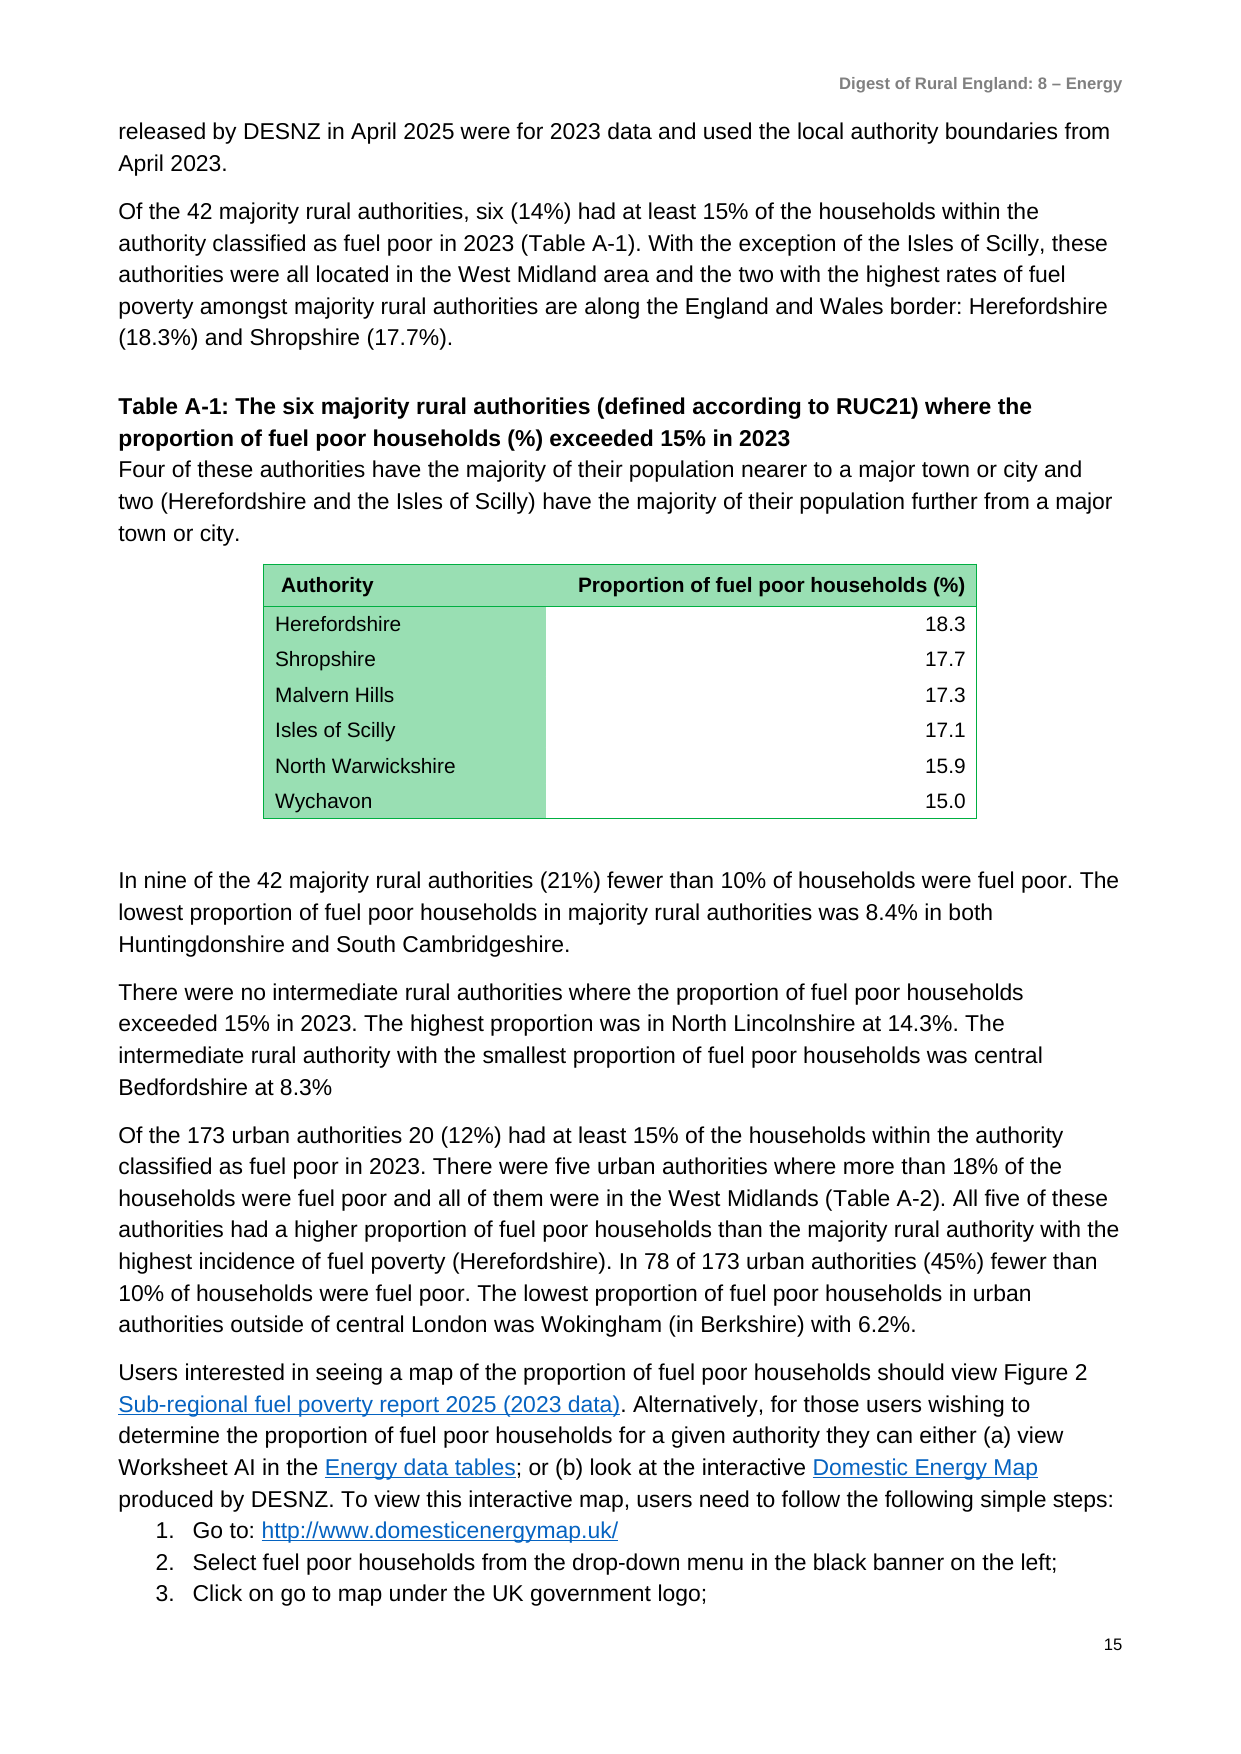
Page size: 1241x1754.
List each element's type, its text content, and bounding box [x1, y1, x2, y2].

list Select fuel poor households from the drop-down menu in the black banner on the left; [155, 1549, 1122, 1575]
table_cell 15.9 [546, 748, 976, 783]
table_cell 15.0 [546, 784, 976, 818]
list Go to: http://www.domesticenergymap.uk/ [155, 1517, 1122, 1543]
table_cell 17.1 [546, 713, 976, 747]
list Click on go to map under the UK government logo; [155, 1580, 1122, 1607]
text Of the 173 urban authorities 20 (12%) had at least 15% of the households within the authority classified as fuel poor in 2023. There were five urban authorities where more than 18% of the households were fuel poor and all of them were in the West Midlands (Table A‑2). All five of these authorities had a higher proportion of fuel poor households than the majority rural authority with the highest incidence of fuel poverty (Herefordshire). In 78 of 173 urban authorities (45%) fewer than 10% of households were fuel poor. The lowest proportion of fuel poor households in urban authorities outside of central London was Wokingham (in Berkshire) with 6.2%. [118, 1122, 1122, 1337]
text Table A‑1: The six majority rural authorities (defined according to RUC21) where the proportion of fuel poor households (%) exceeded 15% in 2023 [118, 393, 1122, 451]
table_header Authority [264, 565, 546, 606]
text Of the 42 majority rural authorities, six (14%) had at least 15% of the households within the authority classified as fuel poor in 2023 (Table A‑1). With the exception of the Isles of Scilly, these authorities were all located in the West Midland area and the two with the highest rates of fuel poverty amongst majority rural authorities are along the England and Wales border: Herefordshire (18.3%) and Shropshire (17.7%). [118, 198, 1122, 351]
table_cell 17.3 [546, 678, 976, 712]
table_cell 17.7 [546, 641, 976, 676]
table_cell Wychavon [264, 783, 546, 818]
text There were no intermediate rural authorities where the proportion of fuel poor households exceeded 15% in 2023. The highest proportion was in North Lincolnshire at 14.3%. The intermediate rural authority with the smallest proportion of fuel poor households was central Bedfordshire at 8.3% [118, 979, 1122, 1100]
table_cell Isles of Scilly [264, 712, 546, 747]
table_cell Herefordshire [264, 607, 546, 641]
text released by DESNZ in April 2025 were for 2023 data and used the local authority boundaries from April 2023. [118, 118, 1122, 176]
table_cell Shropshire [264, 641, 546, 676]
text Four of these authorities have the majority of their population nearer to a major town or city and two (Herefordshire and the Isles of Scilly) have the majority of their population further from a major town or city. [118, 456, 1122, 546]
table_cell North Warwickshire [264, 747, 546, 783]
text Users interested in seeing a map of the proportion of fuel poor households should view Figure 2 Sub-regional fuel poverty report 2025 (2023 data). Alternatively, for those users wishing to determine the proportion of fuel poor households for a given authority they can either (a) view Worksheet AI in the Energy data tables; or (b) look at the interactive Domestic Energy Map produced by DESNZ. To view this interactive map, users need to follow the following simple steps: [118, 1359, 1122, 1512]
table_header Proportion of fuel poor households (%) [546, 565, 976, 606]
table_cell 18.3 [546, 607, 976, 641]
table_cell Malvern Hills [264, 676, 546, 712]
text In nine of the 42 majority rural authorities (21%) fewer than 10% of households were fuel poor. The lowest proportion of fuel poor households in majority rural authorities was 8.4% in both Huntingdonshire and South Cambridgeshire. [118, 867, 1122, 957]
